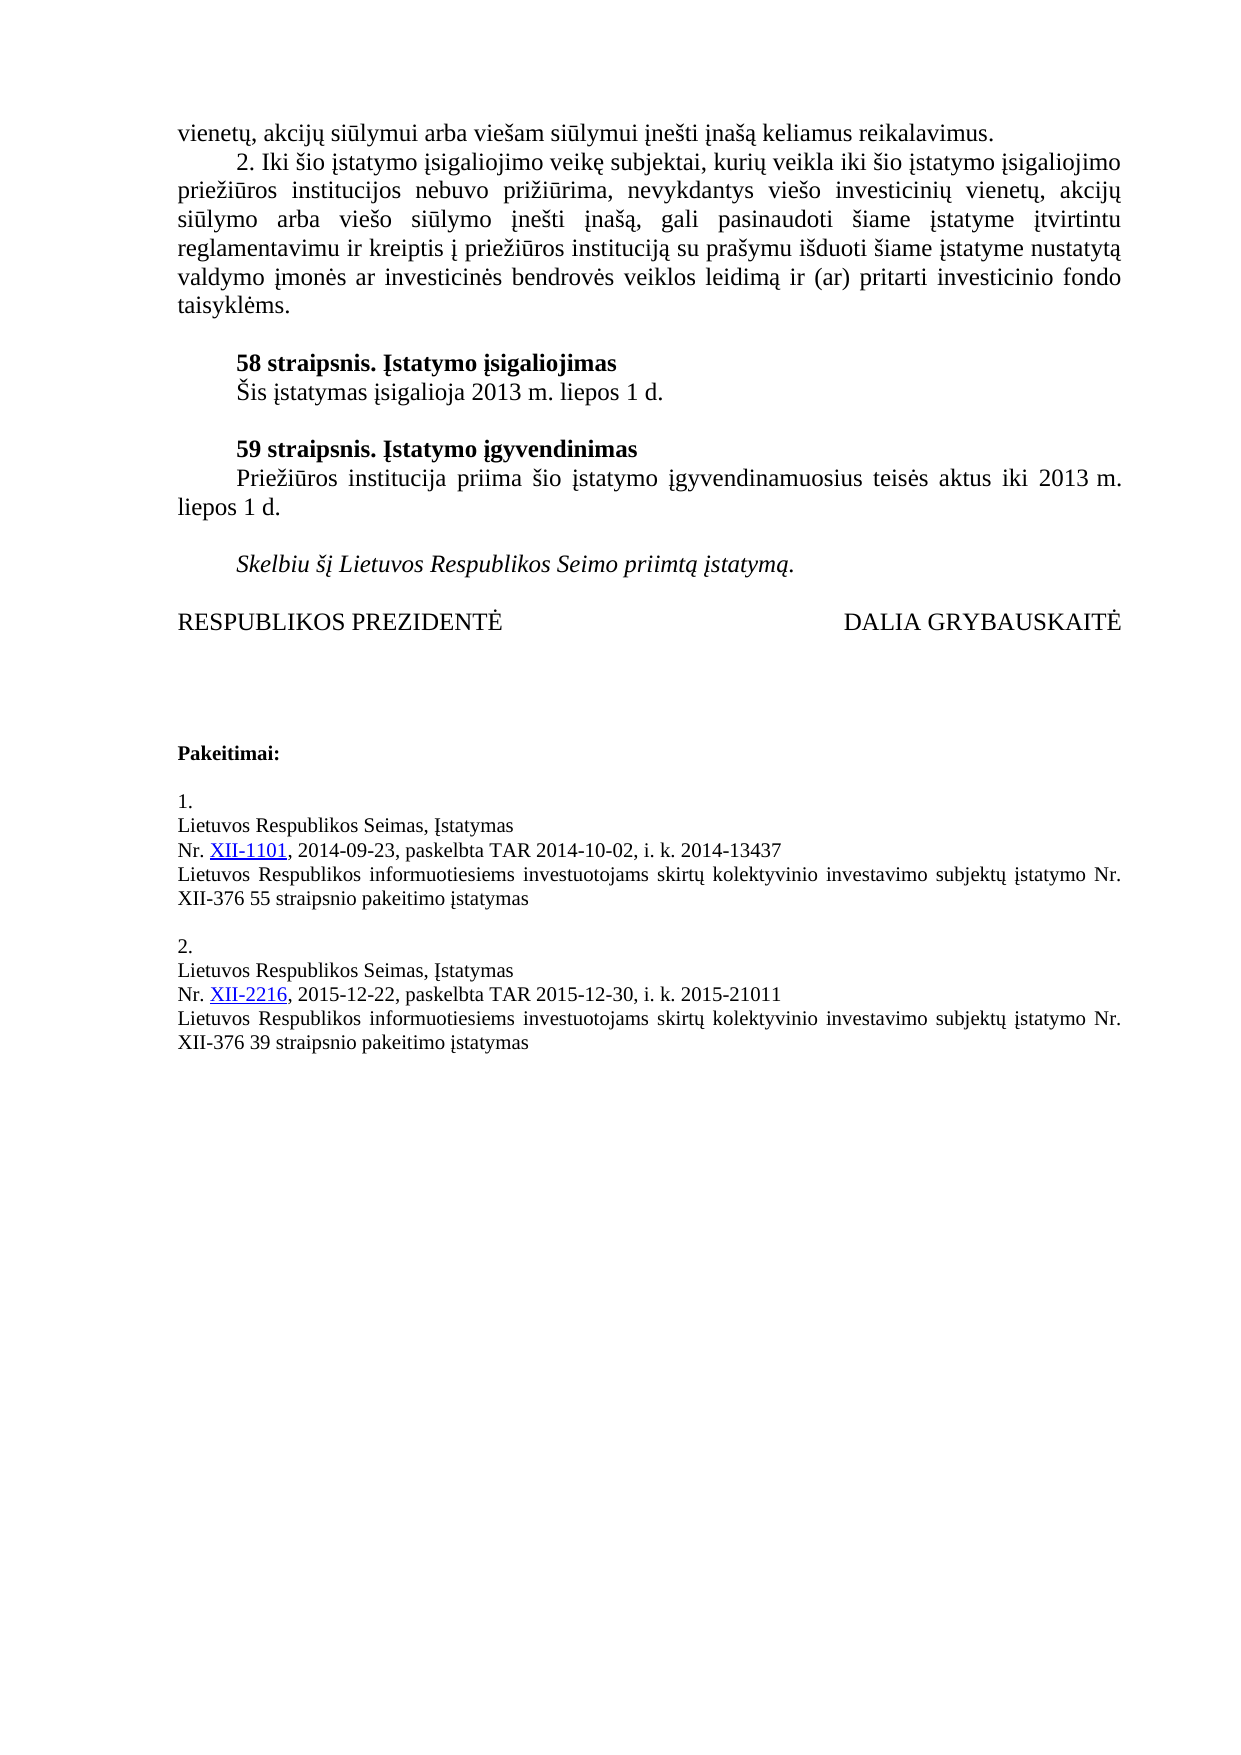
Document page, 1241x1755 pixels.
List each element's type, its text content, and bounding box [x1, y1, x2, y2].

text RESPUBLIKOS PREZIDENTĖ DALIA GRYBAUSKAITĖ [177, 607, 1122, 636]
text Pakeitimai: [177, 741, 1122, 765]
text vienetų, akcijų siūlymui arba viešam siūlymui įnešti įnašą keliamus reikalavimus. [177, 118, 1122, 147]
text Lietuvos Respublikos informuotiesiems investuotojams skirtų kolektyvinio investavimo subjektų įstatymo Nr. XII-376 39 straipsnio pakeitimo įstatymas [177, 1006, 1122, 1054]
text 58 straipsnis. Įstatymo įsigaliojimas [177, 348, 1122, 377]
text 1. [177, 789, 1122, 813]
text Lietuvos Respublikos Seimas, Įstatymas [177, 958, 1122, 982]
text Nr. XII-1101, 2014-09-23, paskelbta TAR 2014-10-02, i. k. 2014-13437 [177, 837, 1122, 862]
text Nr. XII-2216, 2015-12-22, paskelbta TAR 2015-12-30, i. k. 2015-21011 [177, 982, 1122, 1006]
text Lietuvos Respublikos Seimas, Įstatymas [177, 813, 1122, 837]
text 59 straipsnis. Įstatymo įgyvendinimas [177, 434, 1122, 463]
text Šis įstatymas įsigalioja 2013 m. liepos 1 d. [177, 377, 1122, 406]
text 2. [177, 934, 1122, 958]
text Priežiūros institucija priima šio įstatymo įgyvendinamuosius teisės aktus iki 2013 m. liepos 1 d. [177, 463, 1122, 521]
text 2. Iki šio įstatymo įsigaliojimo veikę subjektai, kurių veikla iki šio įstatymo įsigaliojimo priežiūros institucijos nebuvo prižiūrima, nevykdantys viešo investicinių vienetų, akcijų siūlymo arba viešo siūlymo įnešti įnašą, gali pasinaudoti šiame įstatyme įtvirtintu reglamentavimu ir kreiptis į priežiūros instituciją su prašymu išduoti šiame įstatyme nustatytą valdymo įmonės ar investicinės bendrovės veiklos leidimą ir (ar) pritarti investicinio fondo taisyklėms. [177, 147, 1122, 319]
text Skelbiu šį Lietuvos Respublikos Seimo priimtą įstatymą. [177, 549, 1122, 578]
text Lietuvos Respublikos informuotiesiems investuotojams skirtų kolektyvinio investavimo subjektų įstatymo Nr. XII-376 55 straipsnio pakeitimo įstatymas [177, 862, 1122, 910]
